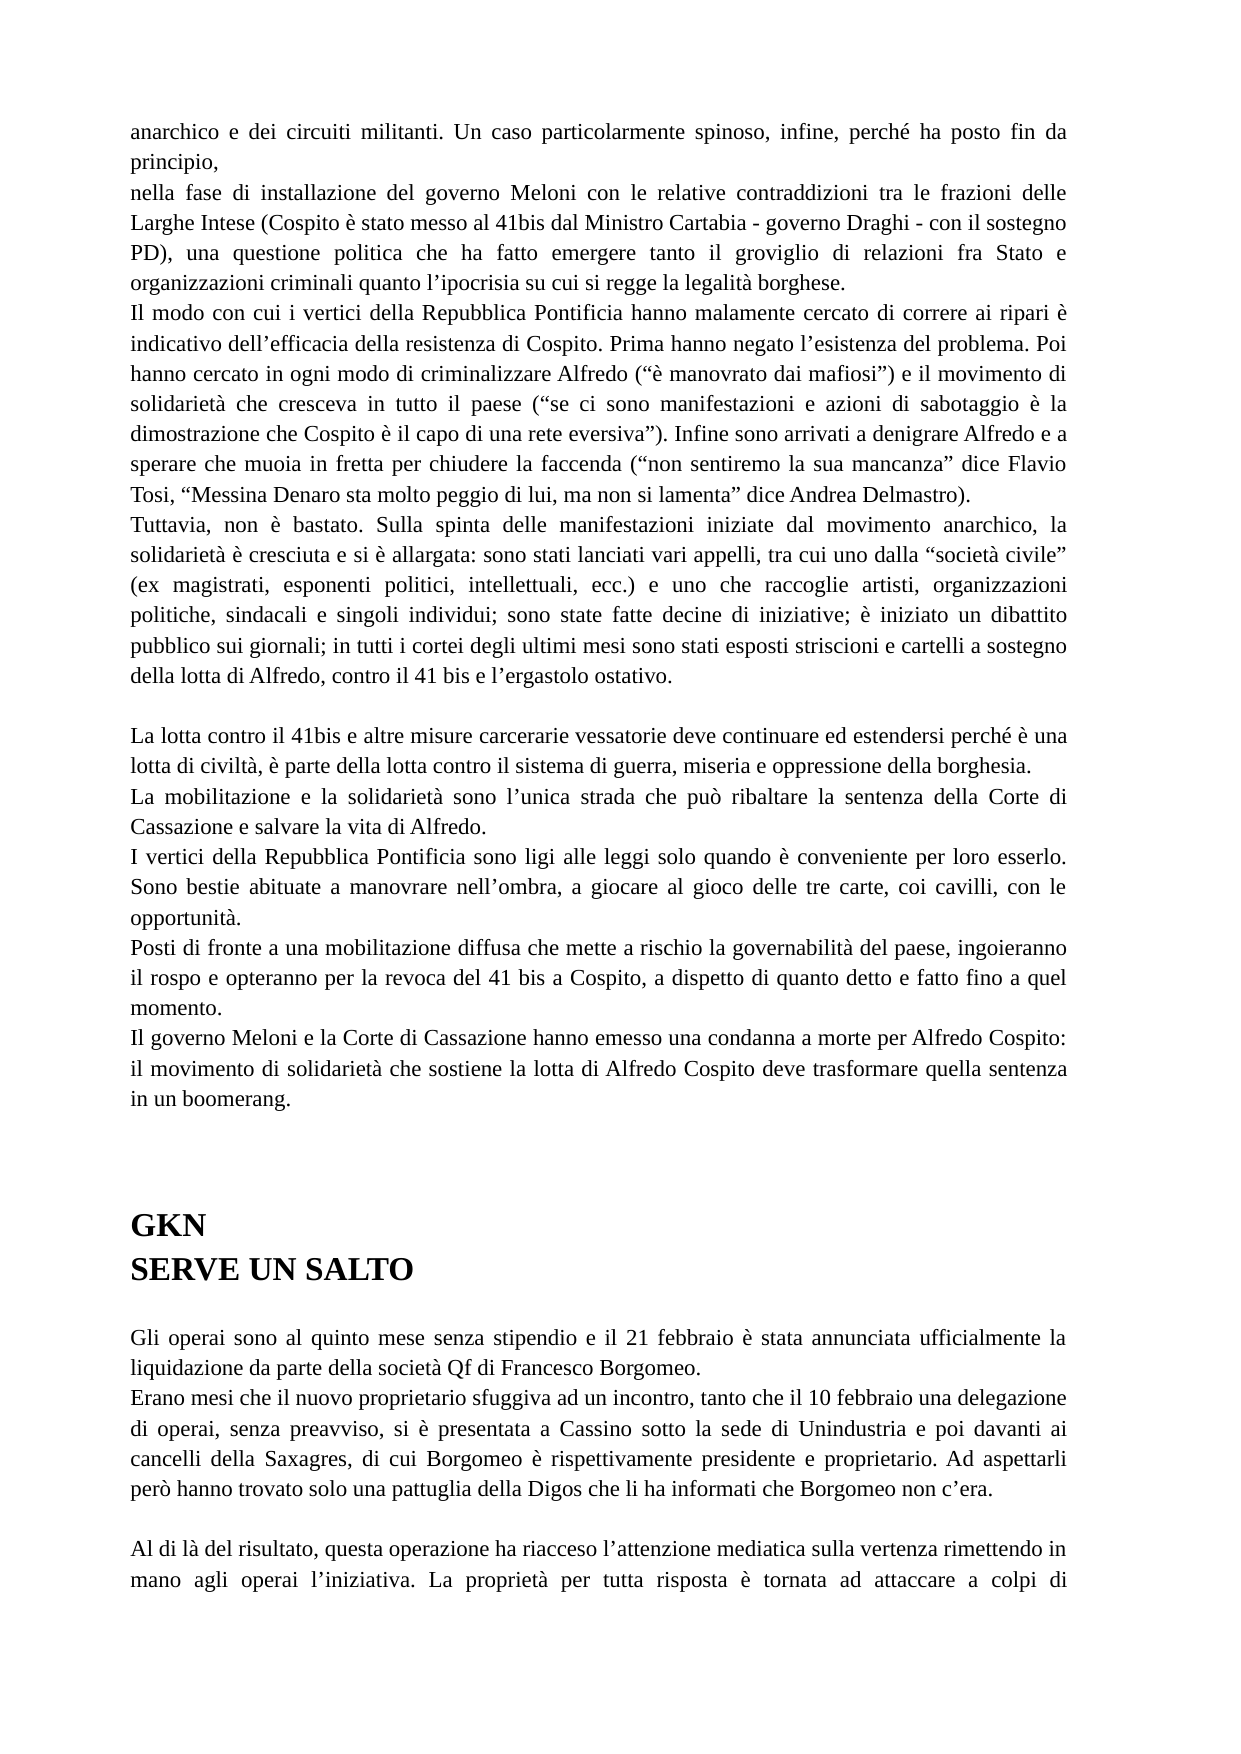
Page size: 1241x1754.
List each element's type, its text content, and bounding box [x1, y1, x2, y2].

text La lotta contro il 41bis e altre misure carcerarie vessatorie deve continuare ed estendersi perché è una lotta di civiltà, è parte della lotta contro il sistema di guerra, miseria e oppressione della borghesia. [130, 722, 1069, 779]
text Gli operai sono al quinto mese senza stipendio e il 21 febbraio è stata annunciata ufficialmente la liquidazione da parte della società Qf di Francesco Borgomeo. [130, 1324, 1069, 1381]
text GKN [130, 1206, 1069, 1244]
text La mobilitazione e la solidarietà sono l’unica strada che può ribaltare la sentenza della Corte di Cassazione e salvare la vita di Alfredo. [130, 783, 1069, 839]
text nella fase di installazione del governo Meloni con le relative contraddizioni tra le frazioni delle Larghe Intese (Cospito è stato messo al 41bis dal Ministro Cartabia - governo Draghi - con il sostegno PD), una questione politica che ha fatto emergere tanto il groviglio di relazioni fra Stato e organizzazioni criminali quanto l’ipocrisia su cui si regge la legalità borghese. [130, 178, 1069, 296]
text Erano mesi che il nuovo proprietario sfuggiva ad un incontro, tanto che il 10 febbraio una delegazione di operai, senza preavviso, si è presentata a Cassino sotto la sede di Unindustria e poi davanti ai cancelli della Saxagres, di cui Borgomeo è rispettivamente presidente e proprietario. Ad aspettarli però hanno trovato solo una pattuglia della Digos che li ha informati che Borgomeo non c’era. [130, 1384, 1069, 1501]
text Il governo Meloni e la Corte di Cassazione hanno emesso una condanna a morte per Alfredo Cospito: il movimento di solidarietà che sostiene la lotta di Alfredo Cospito deve trasformare quella sentenza in un boomerang. [130, 1024, 1069, 1111]
text anarchico e dei circuiti militanti. Un caso particolarmente spinoso, infine, perché ha posto fin da principio, [130, 118, 1069, 175]
text I vertici della Repubblica Pontificia sono ligi alle leggi solo quando è conveniente per loro esserlo. Sono bestie abituate a manovrare nell’ombra, a giocare al gioco delle tre carte, coi cavilli, con le opportunità. [130, 843, 1069, 930]
text Tuttavia, non è bastato. Sulla spinta delle manifestazioni iniziate dal movimento anarchico, la solidarietà è cresciuta e si è allargata: sono stati lanciati vari appelli, tra cui uno dalla “società civile” (ex magistrati, esponenti politici, intellettuali, ecc.) e uno che raccoglie artisti, organizzazioni politiche, sindacali e singoli individui; sono state fatte decine di iniziative; è iniziato un dibattito pubblico sui giornali; in tutti i cortei degli ultimi mesi sono stati esposti striscioni e cartelli a sostegno della lotta di Alfredo, contro il 41 bis e l’ergastolo ostativo. [130, 511, 1069, 688]
text Il modo con cui i vertici della Repubblica Pontificia hanno malamente cercato di correre ai ripari è indicativo dell’efficacia della resistenza di Cospito. Prima hanno negato l’esistenza del problema. Poi hanno cercato in ogni modo di criminalizzare Alfredo (“è manovrato dai mafiosi”) e il movimento di solidarietà che cresceva in tutto il paese (“se ci sono manifestazioni e azioni di sabotaggio è la dimostrazione che Cospito è il capo di una rete eversiva”). Infine sono arrivati a denigrare Alfredo e a sperare che muoia in fretta per chiudere la faccenda (“non sentiremo la sua mancanza” dice Flavio Tosi, “Messina Denaro sta molto peggio di lui, ma non si lamenta” dice Andrea Delmastro). [130, 299, 1069, 507]
text serve un salto [130, 1250, 1069, 1288]
text Al di là del risultato, questa operazione ha riacceso l’attenzione mediatica sulla vertenza rimettendo in mano agli operai l’iniziativa. La proprietà per tutta risposta è tornata ad attaccare a colpi di [130, 1535, 1069, 1592]
text Posti di fronte a una mobilitazione diffusa che mette a rischio la governabilità del paese, ingoieranno il rospo e opteranno per la revoca del 41 bis a Cospito, a dispetto di quanto detto e fatto fino a quel momento. [130, 934, 1069, 1021]
